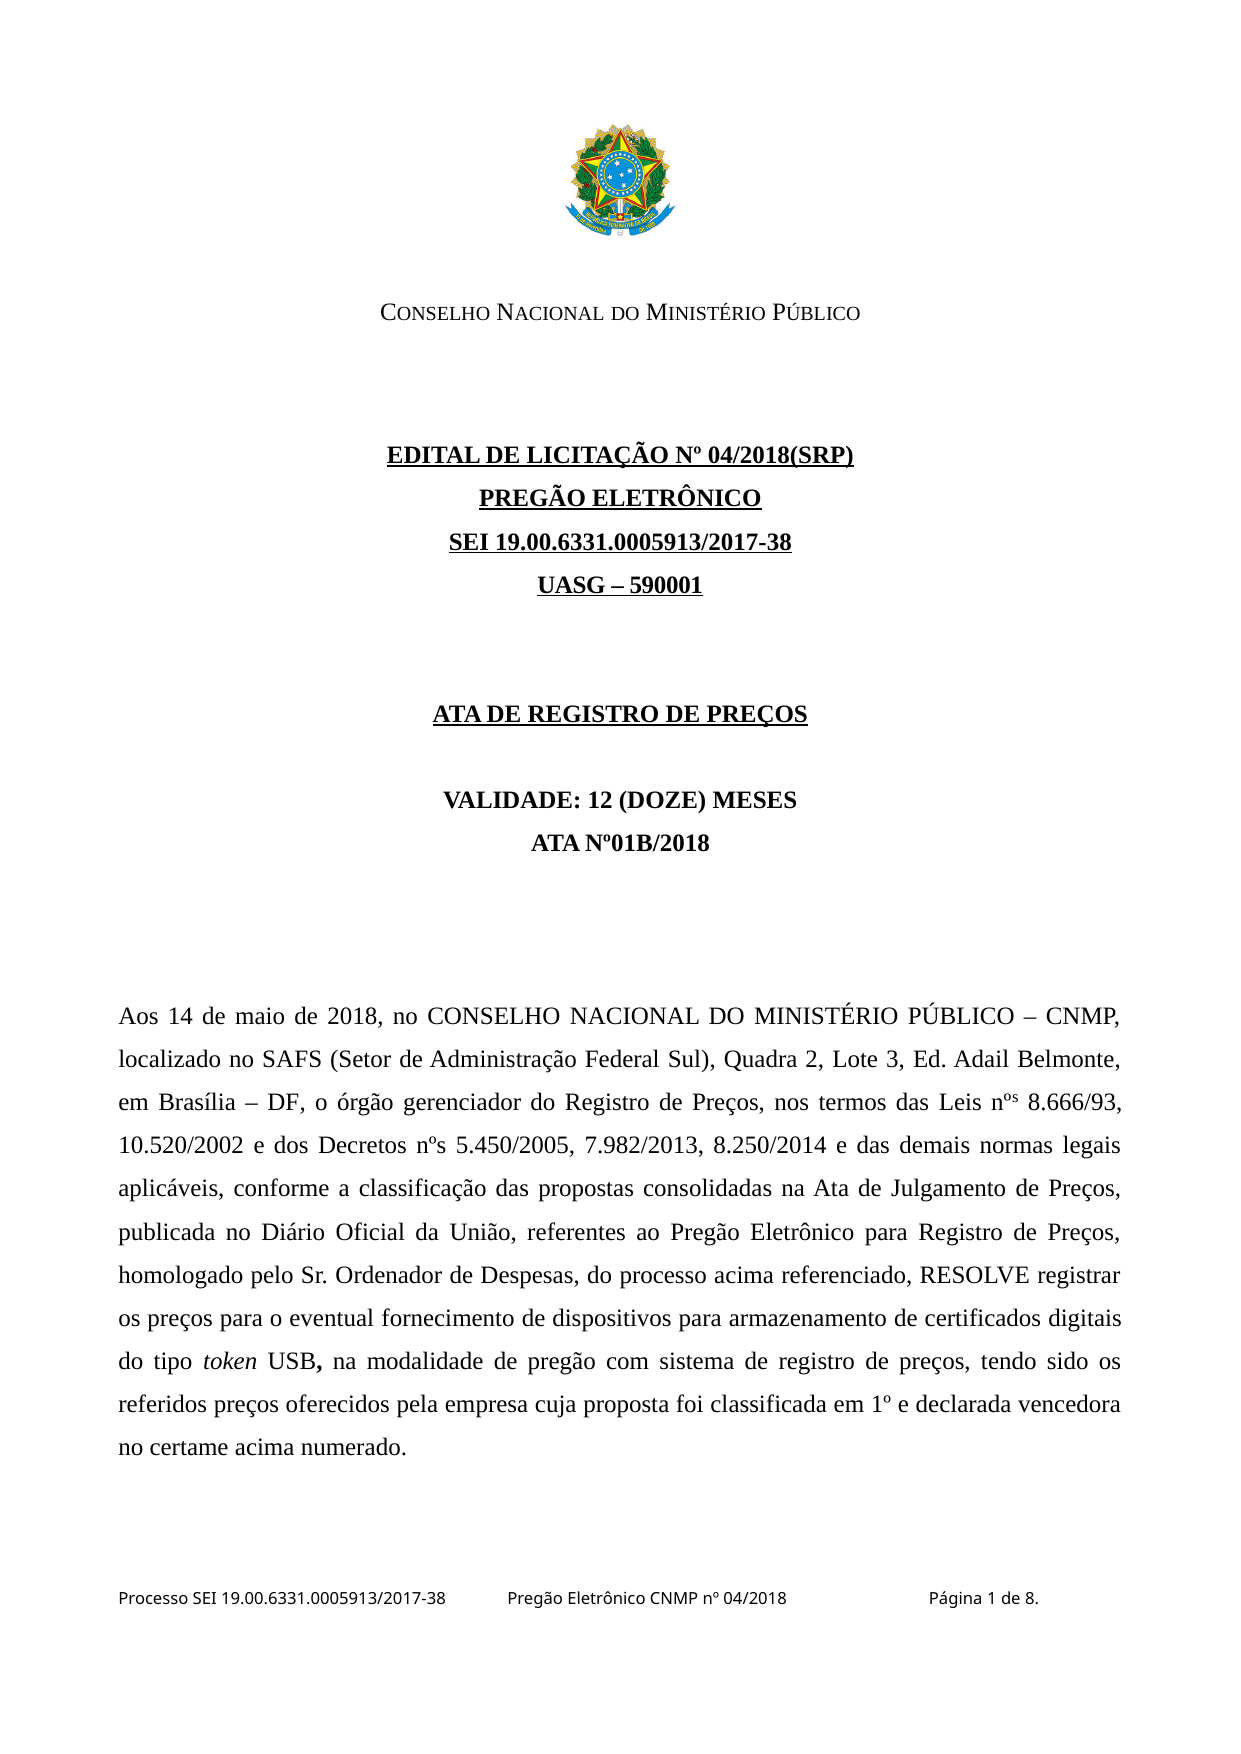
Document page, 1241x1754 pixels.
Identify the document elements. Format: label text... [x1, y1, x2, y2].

text ATA DE REGISTRO DE PREÇOS [118, 699, 1122, 728]
text ATA Nº01B/2018 [118, 828, 1122, 857]
text Aos 14 de maio de 2018, no CONSELHO NACIONAL DO MINISTÉRIO PÚBLICO – CNMP, localizado no SAFS (Setor de Administração Federal Sul), Quadra 2, Lote 3, Ed. Adail Belmonte, em Brasília – DF, o órgão gerenciador do Registro de Preços, nos termos das Leis nºs 8.666/93, 10.520/2002 e dos Decretos nºs 5.450/2005, 7.982/2013, 8.250/2014 e das demais normas legais aplicáveis, conforme a classificação das propostas consolidadas na Ata de Julgamento de Preços, publicada no Diário Oficial da União, referentes ao Pregão Eletrônico para Registro de Preços, homologado pelo Sr. Ordenador de Despesas, do processo acima referenciado, RESOLVE registrar os preços para o eventual fornecimento de dispositivos para armazenamento de certificados digitais do tipo token USB, na modalidade de pregão com sistema de registro de preços, tendo sido os referidos preços oferecidos pela empresa cuja proposta foi classificada em 1º e declarada vencedora no certame acima numerado. [118, 1001, 1122, 1461]
text EDITAL DE LICITAÇÃO Nº 04/2018(SRP) [118, 440, 1122, 469]
text PREGÃO ELETRÔNICO [118, 483, 1122, 512]
text VALIDADE: 12 (DOZE) MESES [118, 785, 1122, 814]
text SEI 19.00.6331.0005913/2017-38 [118, 527, 1122, 555]
text UASG – 590001 [118, 570, 1122, 598]
